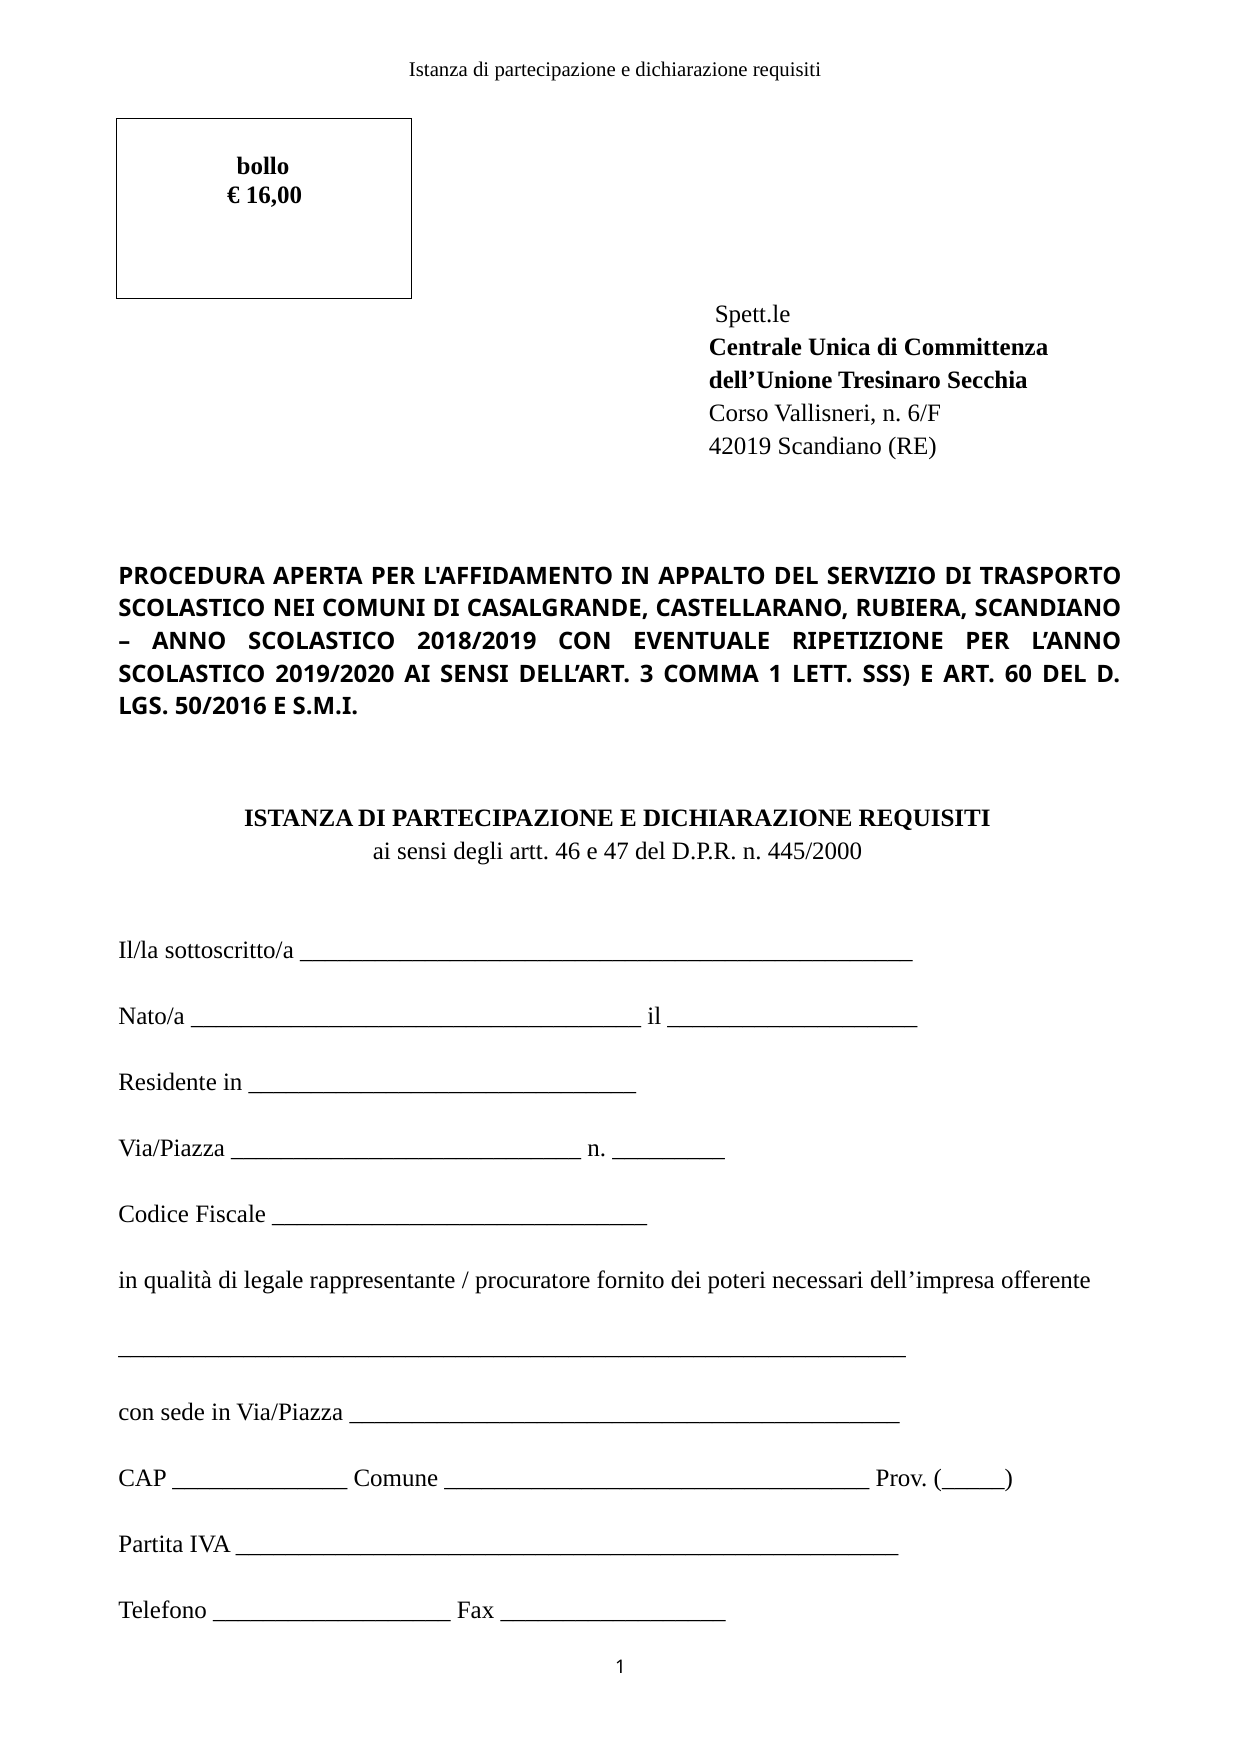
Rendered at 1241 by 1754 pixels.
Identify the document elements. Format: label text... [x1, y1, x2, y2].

text Il/la sottoscritto/a _________________________________________________ [118, 935, 1122, 963]
text ai sensi degli artt. 46 e 47 del D.P.R. n. 445/2000 [118, 836, 1117, 864]
text Partita IVA _____________________________________________________ [118, 1529, 1122, 1558]
text Spett.le [714, 299, 1122, 327]
text ISTANZA DI PARTECIPAZIONE E DICHIARAZIONE REQUISITI [118, 803, 1117, 831]
text Residente in _______________________________ [118, 1067, 1122, 1096]
text con sede in Via/Piazza ____________________________________________ [118, 1397, 1122, 1426]
text CAP ______________ Comune __________________________________ Prov. (_____) [118, 1463, 1122, 1492]
table_header bollo € 16,00 [117, 119, 411, 298]
text Centrale Unica di Committenza [709, 332, 1122, 360]
text 42019 Scandiano (RE) [709, 431, 1116, 459]
text Nato/a ____________________________________ il ____________________ [118, 1001, 1122, 1029]
text Corso Vallisneri, n. 6/F [709, 398, 1122, 426]
text Via/Piazza ____________________________ n. _________ [118, 1133, 1122, 1162]
text in qualità di legale rappresentante / procuratore fornito dei poteri necessari dell’impresa offerente [118, 1265, 1122, 1294]
text dell’Unione Tresinaro Secchia [709, 365, 1122, 393]
text PROCEDURA APERTA PER L'AFFIDAMENTO IN APPALTO DEL SERVIZIO DI TRASPORTO SCOLASTICO NEI COMUNI DI CASALGRANDE, CASTELLARANO, RUBIERA, SCANDIANO – ANNO SCOLASTICO 2018/2019 CON EVENTUALE RIPETIZIONE PER L’ANNO SCOLASTICO 2019/2020 AI SENSI DELL’ART. 3 comma 1 lett. sss) e art. 60 DEL D. LGS. 50/2016 e s.m.i. [118, 558, 1122, 722]
text Codice Fiscale ______________________________ [118, 1199, 1122, 1228]
text Telefono ___________________ Fax __________________ [118, 1595, 1122, 1624]
text _______________________________________________________________ [118, 1331, 1122, 1360]
